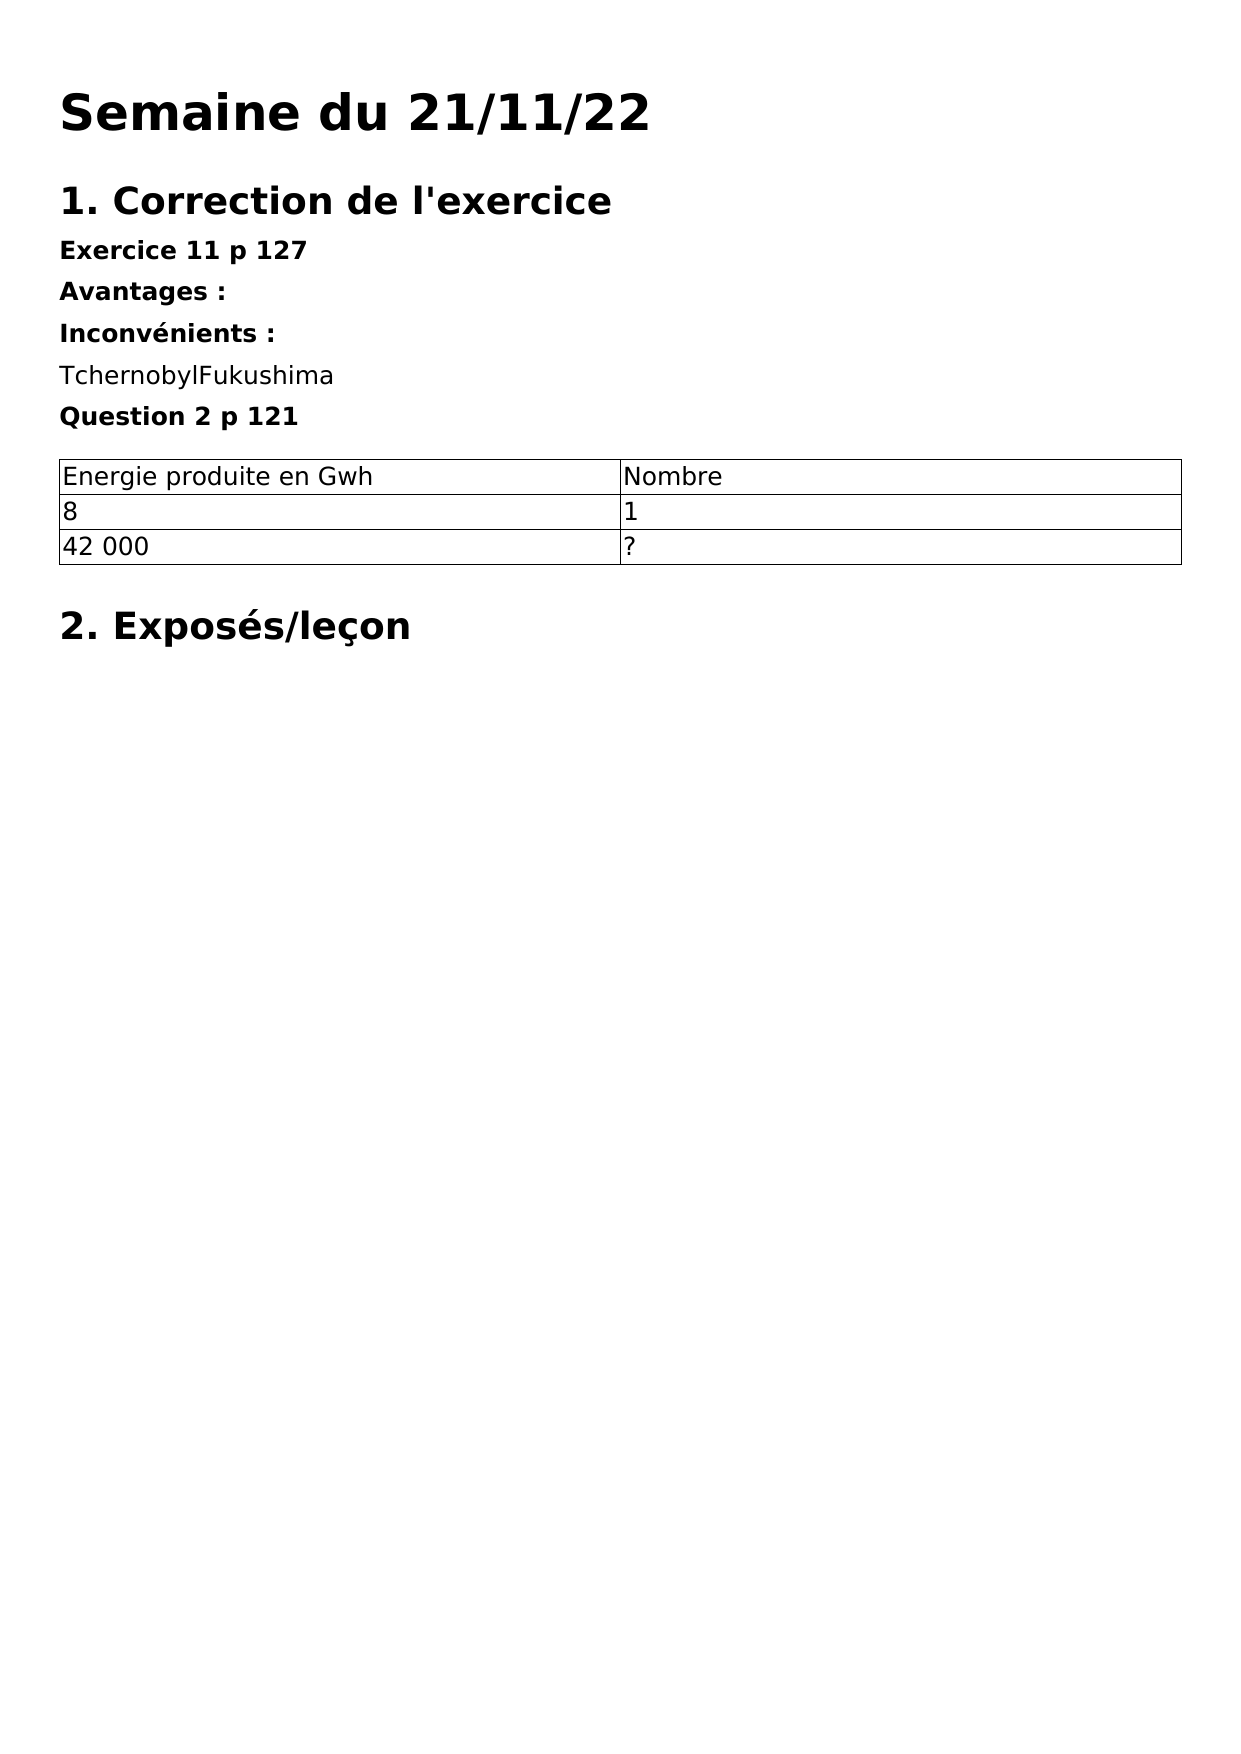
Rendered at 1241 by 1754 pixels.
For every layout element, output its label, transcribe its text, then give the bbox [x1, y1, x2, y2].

text Avantages : [59, 278, 1181, 307]
table_cell 1 [621, 495, 1181, 529]
table_cell 8 [60, 495, 620, 529]
table_cell ? [621, 530, 1181, 564]
text TchernobylFukushima [59, 361, 1181, 390]
subtitle 1. Correction de l'exercice [59, 180, 1181, 223]
text Exercice 11 p 127 [59, 236, 1181, 265]
subtitle Semaine du 21/11/22 [59, 84, 1181, 142]
table_header Energie produite en Gwh [60, 460, 620, 494]
table_header Nombre [621, 460, 1181, 494]
text Inconvénients : [59, 319, 1181, 348]
table_cell 42 000 [60, 530, 620, 564]
text Question 2 p 121 [59, 403, 1181, 432]
subtitle 2. Exposés/leçon [59, 604, 1181, 648]
